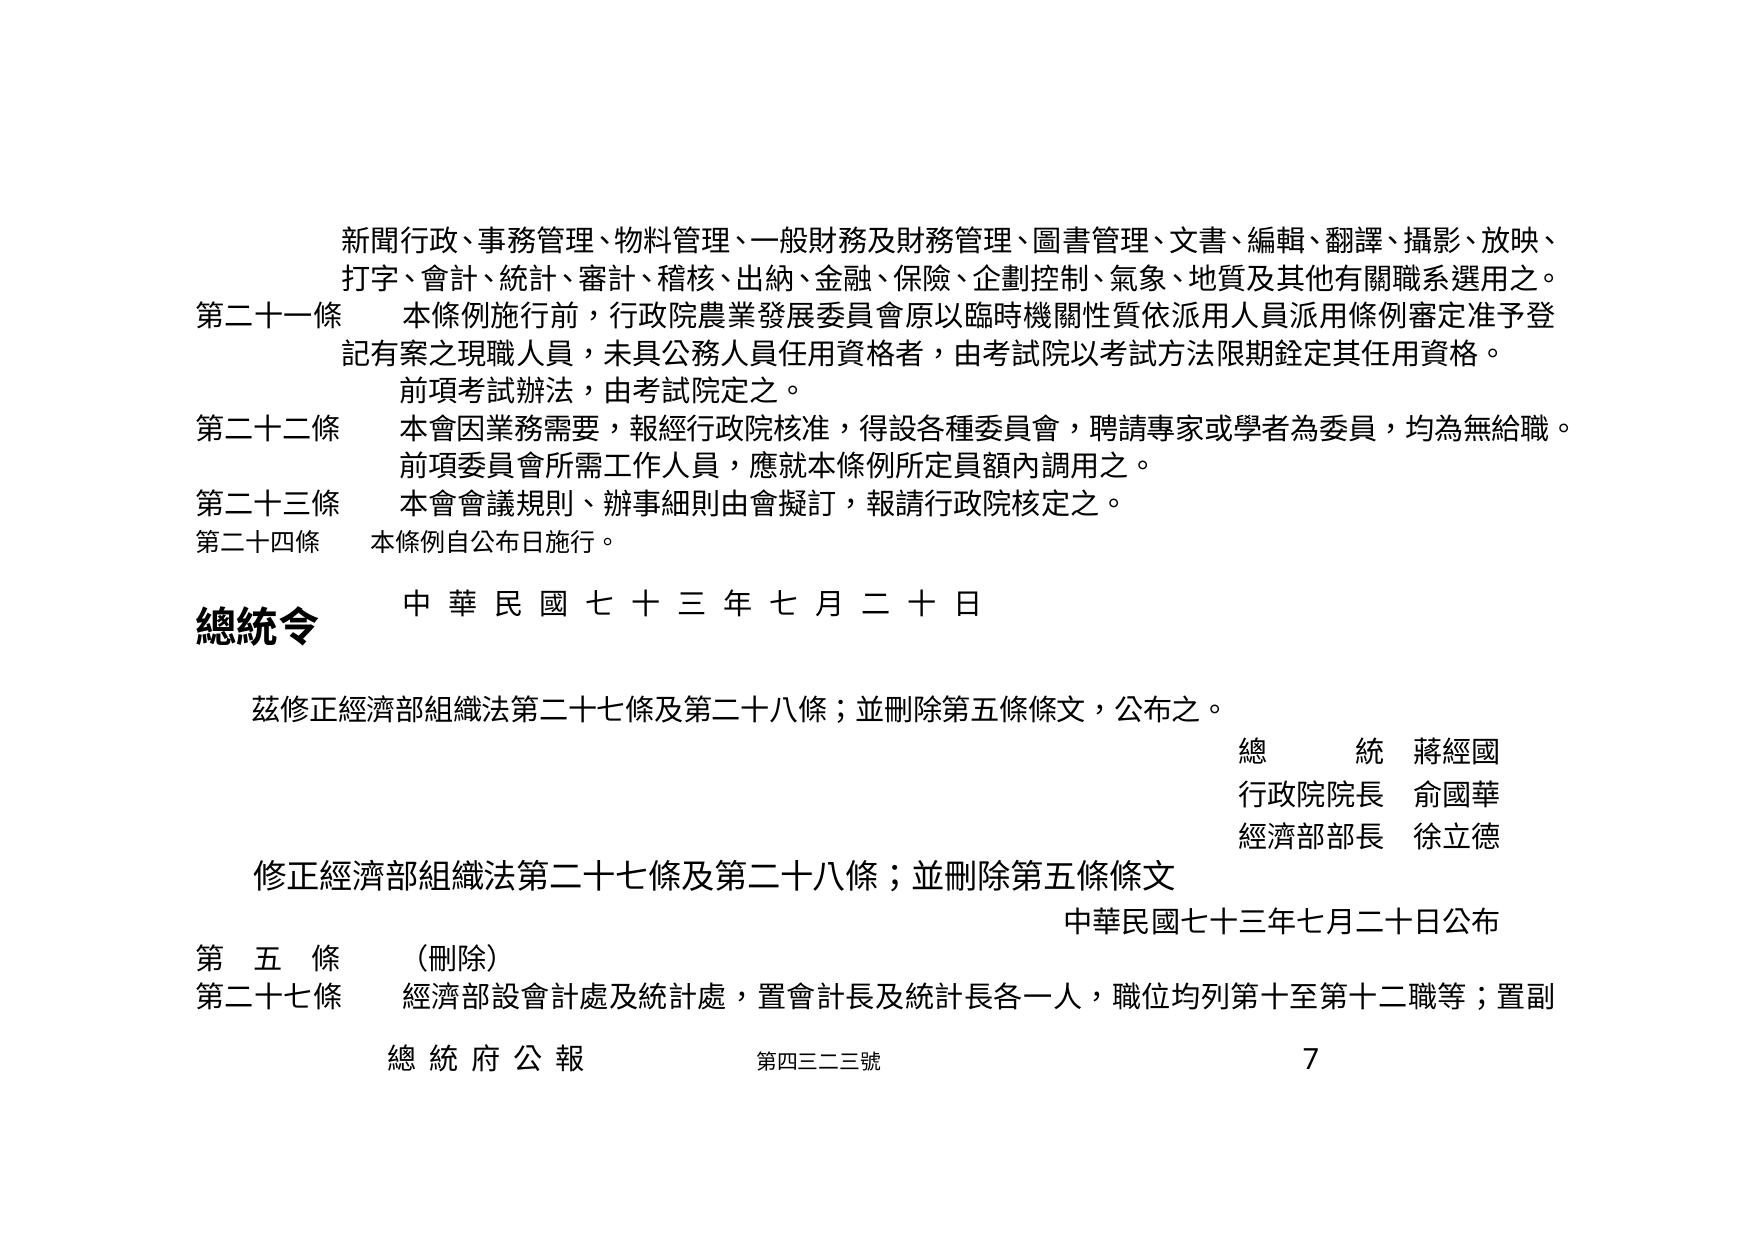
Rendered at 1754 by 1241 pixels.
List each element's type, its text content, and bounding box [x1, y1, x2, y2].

text 第二十四條 本條例自公布日施行。 [195, 522, 1559, 559]
text 總 統 蔣經國 [195, 733, 1501, 770]
text 行政院院長 俞國華 [195, 775, 1501, 813]
text 中華民國七十三年七月二十日公布 [195, 902, 1501, 939]
text 經濟部部長 徐立德 [195, 818, 1501, 855]
text 第二十條 第十六條至第十九條所定各職稱人員，其職位之職系，依公務職位分類法及職系說明書，就經建行政、農業行政、農業經濟、林業行政、地政、水利行政、企業管理、田糧行政、漁業行政、畜牧行政、農業技術、林業技術、水產技術、畜牧技術、獸醫、園藝、蠶桑、病蟲害、測量、地圖繪製、檢驗、化學、農業化學、一般化學工程、水利工程、一般工程、土木工程、機械工程、建築工程、衛生工程、一般行政管理、合作行政、社會教育行政、衛生行政、公共衛生、人事行政、法制、議事、公共關係、新聞行政、事務管理、物料管理、一般財務及財務管理、圖書管理、文書、編輯、翻譯、攝影、放映、打字、會計、統計、審計、稽核、出納、金融、保險、企劃控制、氣象、地質及其他有關職系選用之。 [195, 222, 1559, 297]
text 第二十三條 本會會議規則、辦事細則由會擬訂，報請行政院核定之。 [195, 484, 1559, 522]
text 第二十二條 本會因業務需要，報經行政院核准，得設各種委員會，聘請專家或學者為委員，均為無給職。 [195, 409, 1559, 447]
table_header 總統令 [192, 584, 399, 690]
table_header 中華民國七十三年七月二十日 [399, 584, 986, 690]
text 修正經濟部組織法第二十七條及第二十八條；並刪除第五條條文 [253, 855, 1559, 897]
text 前項委員會所需工作人員，應就本條例所定員額內調用之。 [341, 447, 1559, 484]
text 第二十一條 本條例施行前，行政院農業發展委員會原以臨時機關性質依派用人員派用條例審定准予登記有案之現職人員，未具公務人員任用資格者，由考試院以考試方法限期銓定其任用資格。 [195, 297, 1559, 372]
text 第二十七條 經濟部設會計處及統計處，置會計長及統計長各一人，職位均列第十至第十二職等；置副 [195, 977, 1559, 1014]
text 第 五 條 （刪除） [195, 939, 1559, 977]
text 前項考試辦法，由考試院定之。 [341, 372, 1559, 409]
text 茲修正經濟部組織法第二十七條及第二十八條；並刪除第五條條文，公布之。 [195, 690, 1559, 728]
